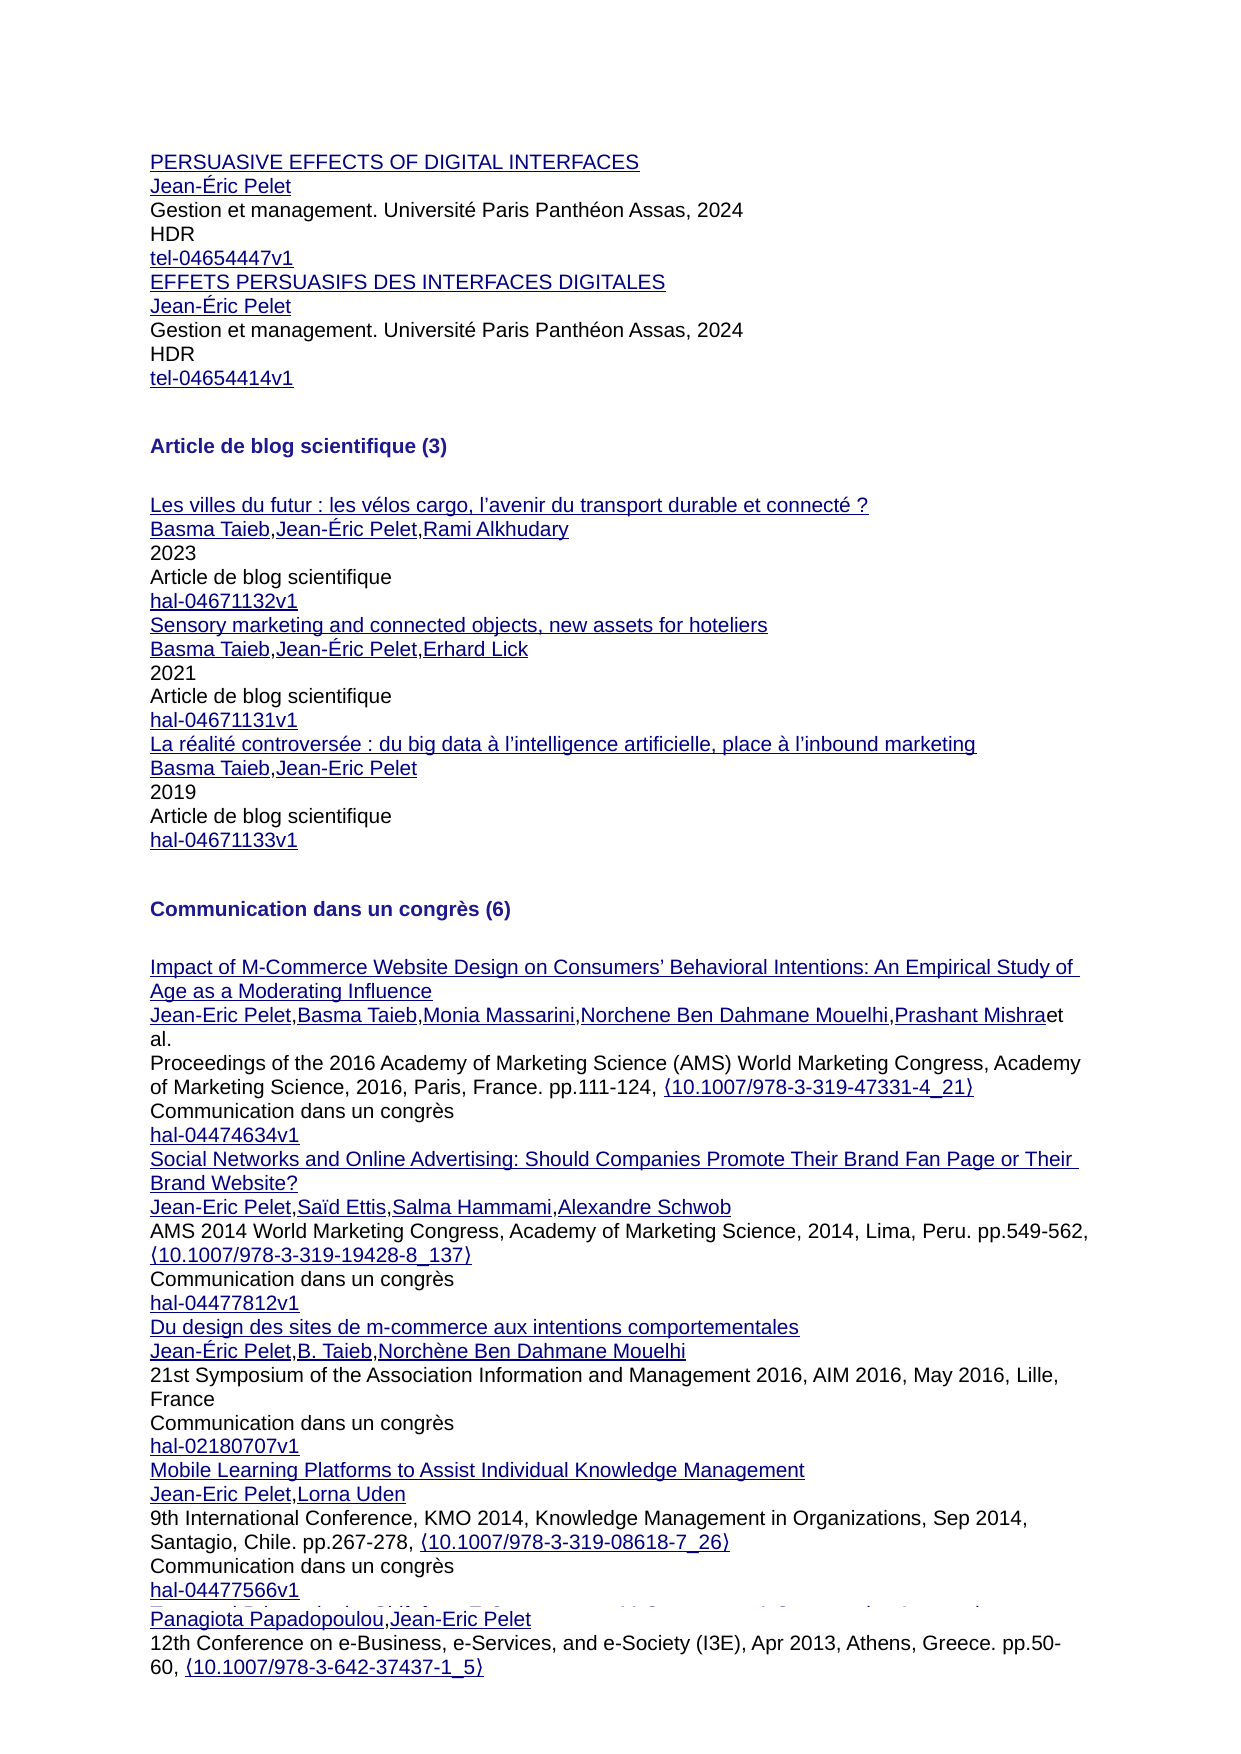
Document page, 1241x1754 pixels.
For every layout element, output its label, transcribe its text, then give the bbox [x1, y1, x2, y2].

subtitle Article de blog scientifique (3) [150, 434, 1090, 458]
table_cell Trust and Privacy in the Shift from E-Commerce to M-Commerce: A Comparative Approach Panagiota Papadopoulou,Jean-Eric Pelet 12th Conference on e-Business, e-Services, and e-Society (I3E), Apr 2013, Athens, Greece. pp.50-60, ⟨10.1007/978-3-642-37437-1_5⟩ [150, 1602, 1090, 1679]
table_header Les villes du futur : les vélos cargo, l’avenir du transport durable et connecté ? Basma Taieb,Jean-Éric Pelet,Rami Alkhudary 2023 Article de blog scientifique hal-04671132v1 [150, 493, 1090, 612]
table_header Impact of M-Commerce Website Design on Consumers’ Behavioral Intentions: An Empirical Study of Age as a Moderating Influence Jean-Eric Pelet,Basma Taieb,Monia Massarini,Norchene Ben Dahmane Mouelhi,Prashant Mishraet al. Proceedings of the 2016 Academy of Marketing Science (AMS) World Marketing Congress, Academy of Marketing Science, 2016, Paris, France. pp.111-124, ⟨10.1007/978-3-319-47331-4_21⟩ Communication dans un congrès hal-04474634v1 [150, 955, 1090, 1147]
table_cell Social Networks and Online Advertising: Should Companies Promote Their Brand Fan Page or Their Brand Website? Jean-Eric Pelet,Saïd Ettis,Salma Hammami,Alexandre Schwob AMS 2014 World Marketing Congress, Academy of Marketing Science, 2014, Lima, Peru. pp.549-562, ⟨10.1007/978-3-319-19428-8_137⟩ Communication dans un congrès hal-04477812v1 [150, 1147, 1090, 1314]
table_cell EFFETS PERSUASIFS DES INTERFACES DIGITALES Jean-Éric Pelet Gestion et management. Université Paris Panthéon Assas, 2024 HDR tel-04654414v1 [150, 270, 1090, 389]
table_cell Sensory marketing and connected objects, new assets for hoteliers Basma Taieb,Jean-Éric Pelet,Erhard Lick 2021 Article de blog scientifique hal-04671131v1 [150, 613, 1090, 732]
subtitle Communication dans un congrès (6) [150, 897, 1090, 921]
table_cell La réalité controversée : du big data à l’intelligence artificielle, place à l’inbound marketing Basma Taieb,Jean-Eric Pelet 2019 Article de blog scientifique hal-04671133v1 [150, 732, 1090, 852]
table_cell Mobile Learning Platforms to Assist Individual Knowledge Management Jean-Eric Pelet,Lorna Uden 9th International Conference, KMO 2014, Knowledge Management in Organizations, Sep 2014, Santagio, Chile. pp.267-278, ⟨10.1007/978-3-319-08618-7_26⟩ Communication dans un congrès hal-04477566v1 [150, 1458, 1090, 1602]
table_header PERSUASIVE EFFECTS OF DIGITAL INTERFACES Jean-Éric Pelet Gestion et management. Université Paris Panthéon Assas, 2024 HDR tel-04654447v1 [150, 150, 1090, 270]
table_cell Du design des sites de m-commerce aux intentions comportementales Jean-Éric Pelet,B. Taieb,Norchène Ben Dahmane Mouelhi 21st Symposium of the Association Information and Management 2016, AIM 2016, May 2016, Lille, France Communication dans un congrès hal-02180707v1 [150, 1315, 1090, 1458]
